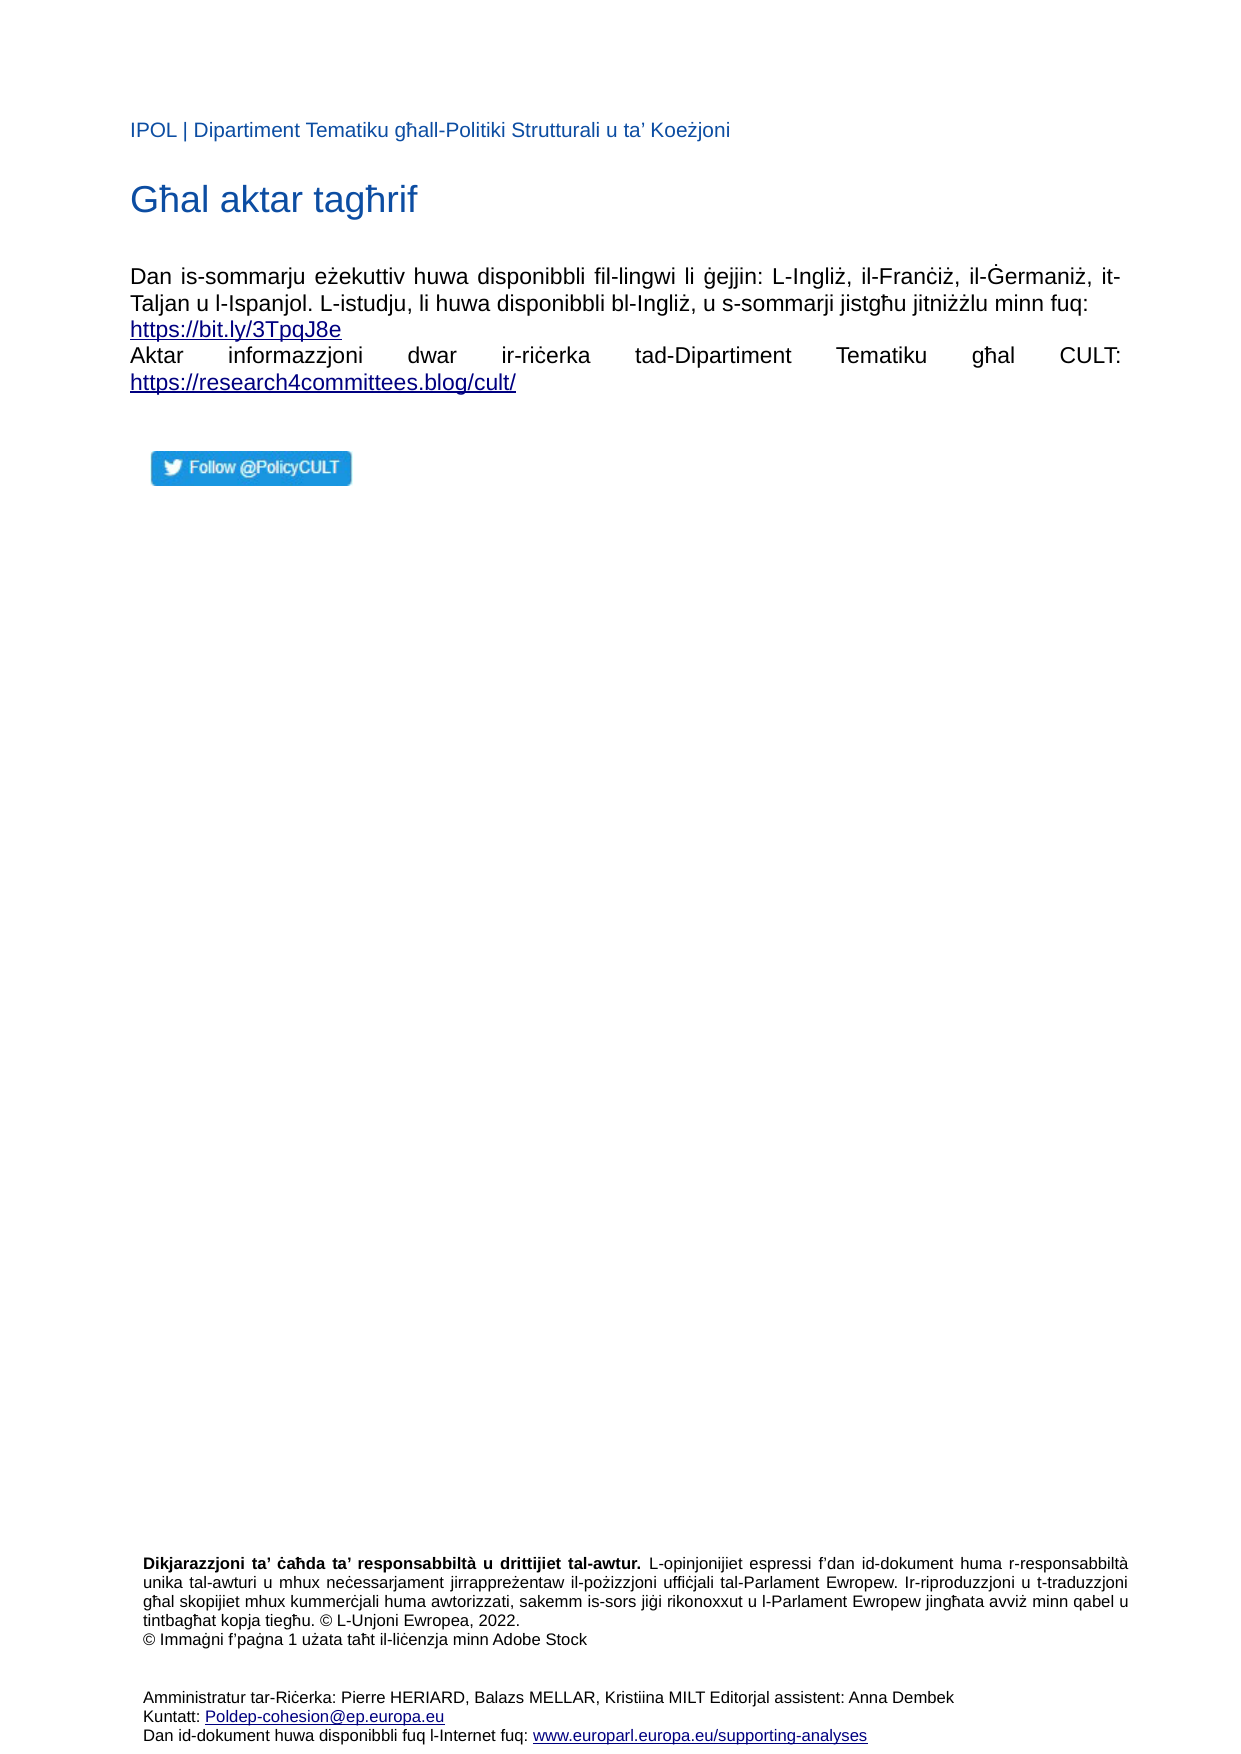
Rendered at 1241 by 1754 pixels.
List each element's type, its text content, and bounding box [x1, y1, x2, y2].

text Aktar informazzjoni dwar ir-riċerka tad-Dipartiment Tematiku għal CULT: https://research4committees.blog/cult/ [130, 342, 1122, 395]
text https://bit.ly/3TpqJ8e [130, 316, 1122, 342]
text © Immaġni f’paġna 1 użata taħt il-liċenzja minn Adobe Stock [143, 1630, 1129, 1649]
picture [150, 451, 353, 486]
text Amministratur tar-Riċerka: Pierre HERIARD, Balazs MELLAR, Kristiina MILT Editorjal assistent: Anna Dembek [143, 1688, 1129, 1707]
text Għal aktar tagħrif [130, 177, 1122, 220]
text Dan id-dokument huwa disponibbli fuq l-Internet fuq: www.europarl.europa.eu/supporting-analyses [143, 1726, 1129, 1745]
text Dikjarazzjoni ta’ ċaħda ta’ responsabbiltà u drittijiet tal-awtur. L-opinjonijiet espressi f’dan id-dokument huma r-responsabbiltà unika tal-awturi u mhux neċessarjament jirrappreżentaw il-pożizzjoni uffiċjali tal-Parlament Ewropew. Ir-riproduzzjoni u t-traduzzjoni għal skopijiet mhux kummerċjali huma awtorizzati, sakemm is-sors jiġi rikonoxxut u l-Parlament Ewropew jingħata avviż minn qabel u tintbagħat kopja tiegħu. © L-Unjoni Ewropea, 2022. [143, 1553, 1129, 1630]
text Dan is-sommarju eżekuttiv huwa disponibbli fil-lingwi li ġejjin: L-Ingliż, il-Franċiż, il-Ġermaniż, it-Taljan u l-Ispanjol. L-istudju, li huwa disponibbli bl-Ingliż, u s-sommarji jistgħu jitniżżlu minn fuq: [130, 263, 1122, 316]
text Kuntatt: Poldep-cohesion@ep.europa.eu [143, 1707, 1129, 1726]
